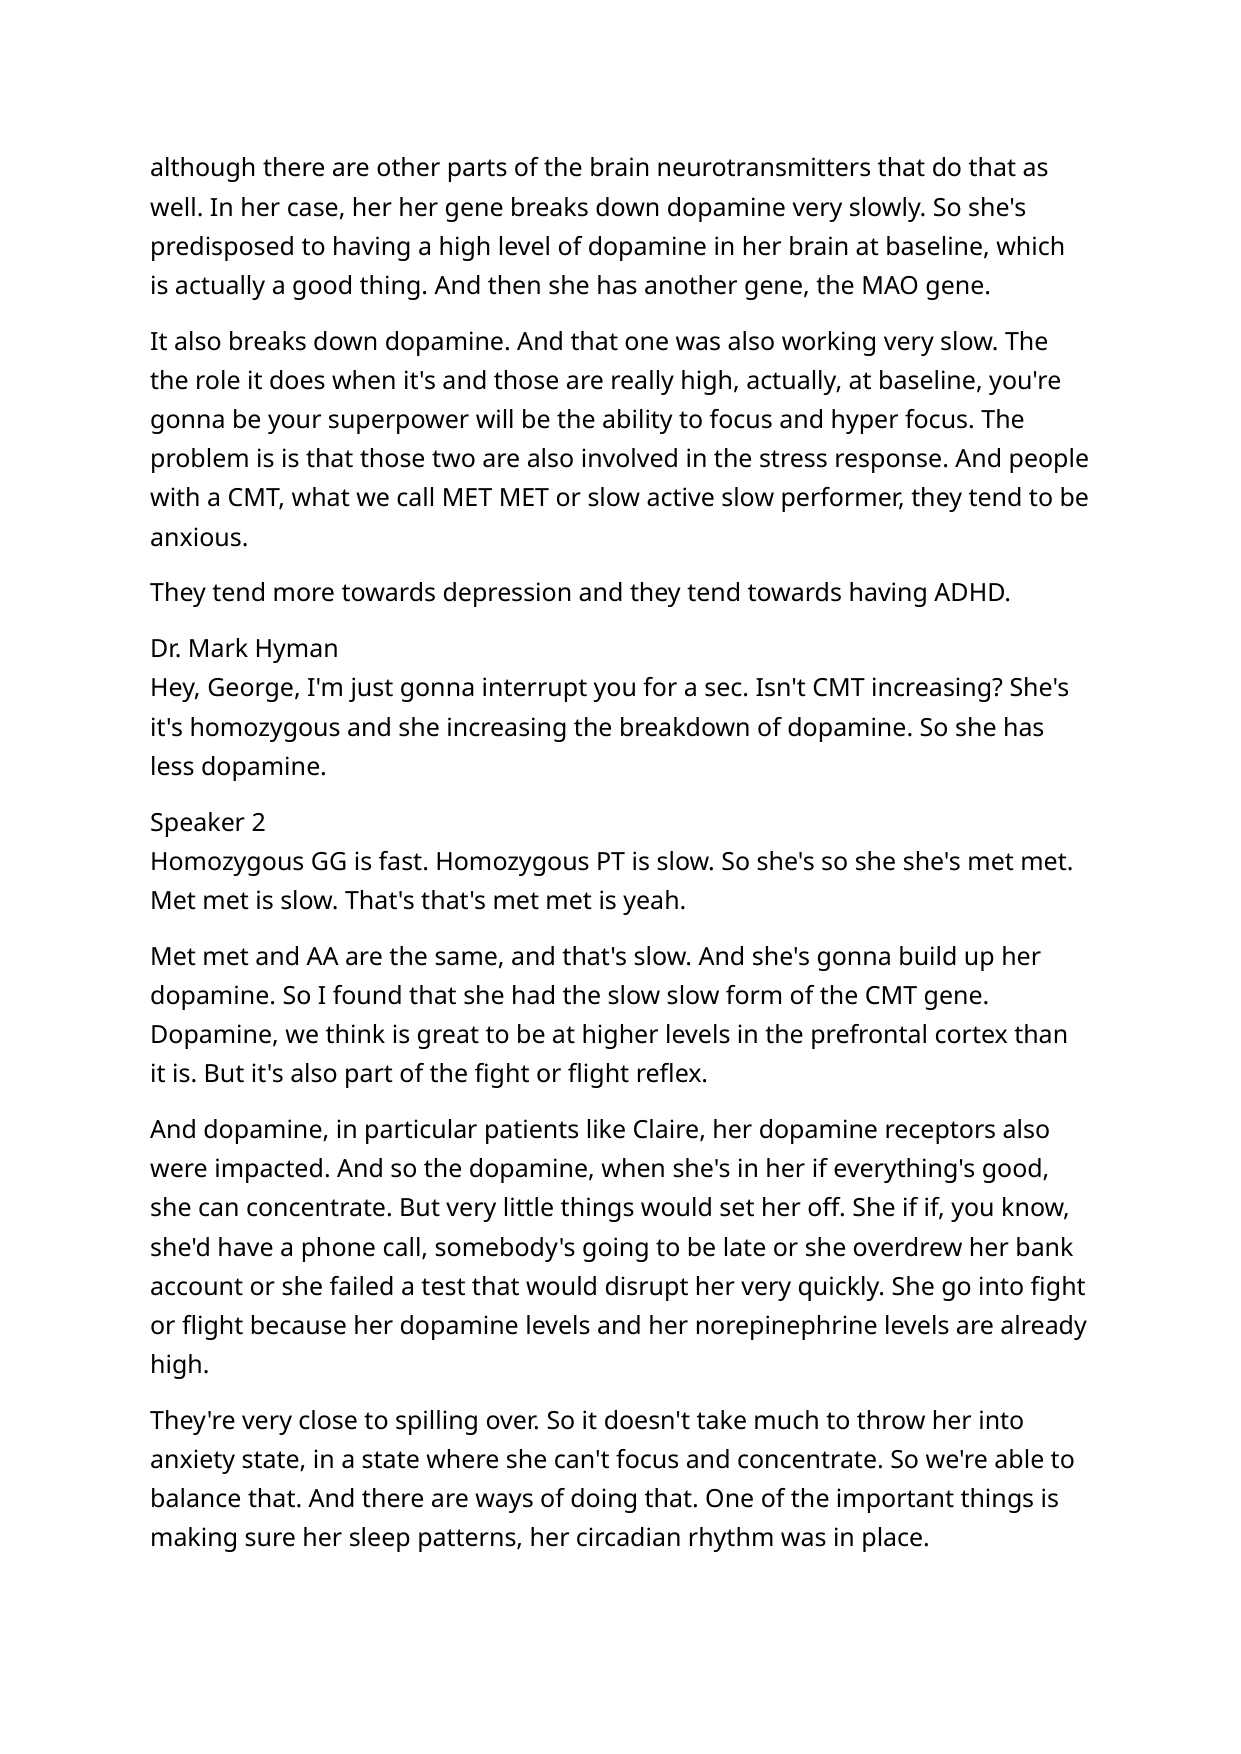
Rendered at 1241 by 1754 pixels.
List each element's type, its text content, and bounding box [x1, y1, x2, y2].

text although there are other parts of the brain neurotransmitters that do that as well. In her case, her her gene breaks down dopamine very slowly. So she's predisposed to having a high level of dopamine in her brain at baseline, which is actually a good thing. And then she has another gene, the MAO gene. [150, 150, 1090, 302]
text They're very close to spilling over. So it doesn't take much to throw her into anxiety state, in a state where she can't focus and concentrate. So we're able to balance that. And there are ways of doing that. One of the important things is making sure her sleep patterns, her circadian rhythm was in place. [150, 1402, 1090, 1554]
text Dr. Mark Hyman Hey, George, I'm just gonna interrupt you for a sec. Isn't CMT increasing? She's it's homozygous and she increasing the breakdown of dopamine. So she has less dopamine. [150, 631, 1090, 782]
text They tend more towards depression and they tend towards having ADHD. [150, 575, 1090, 609]
text Speaker 2 Homozygous GG is fast. Homozygous PT is slow. So she's so she she's met met. Met met is slow. That's that's met met is yeah. [150, 804, 1090, 917]
text It also breaks down dopamine. And that one was also working very slow. The the role it does when it's and those are really high, actually, at baseline, you're gonna be your superpower will be the ability to focus and hyper focus. The problem is is that those two are also involved in the stress response. And people with a CMT, what we call MET MET or slow active slow performer, they tend to be anxious. [150, 323, 1090, 553]
text Met met and AA are the same, and that's slow. And she's gonna build up her dopamine. So I found that she had the slow slow form of the CMT gene. Dopamine, we think is great to be at higher levels in the prefrontal cortex than it is. But it's also part of the fight or flight reflex. [150, 938, 1090, 1090]
text And dopamine, in particular patients like Claire, her dopamine receptors also were impacted. And so the dopamine, when she's in her if everything's good, she can concentrate. But very little things would set her off. She if if, you know, she'd have a phone call, somebody's going to be late or she overdrew her bank account or she failed a test that would disrupt her very quickly. She go into fight or flight because her dopamine levels and her norepinephrine levels are already high. [150, 1112, 1090, 1381]
